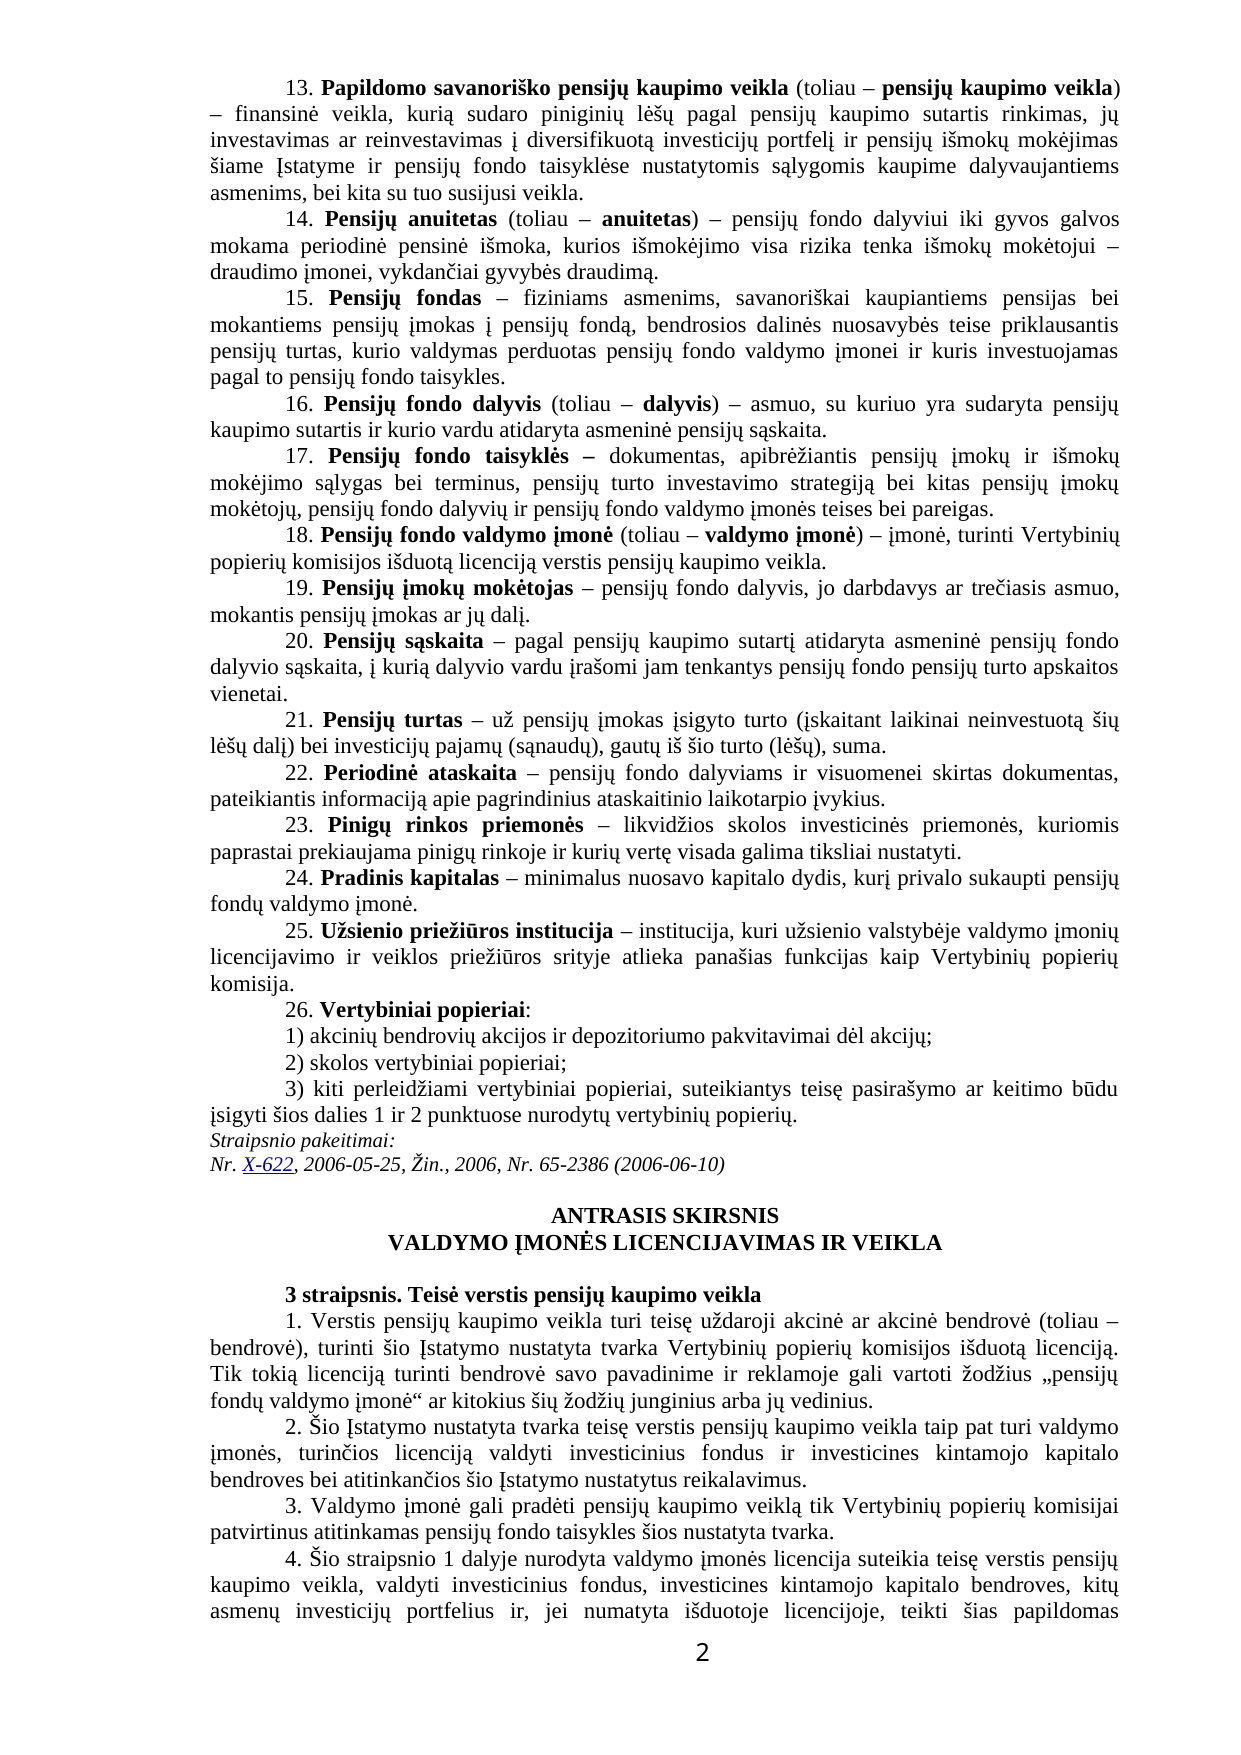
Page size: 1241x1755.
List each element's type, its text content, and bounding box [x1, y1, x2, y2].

text 26. Vertybiniai popieriai: [210, 996, 1120, 1022]
text ANTRASIS SKIRSNIS [210, 1202, 1120, 1228]
text 18. Pensijų fondo valdymo įmonė (toliau – valdymo įmonė) – įmonė, turinti Vertybinių popierių komisijos išduotą licenciją verstis pensijų kaupimo veikla. [210, 522, 1120, 574]
text 23. Pinigų rinkos priemonės – likvidžios skolos investicinės priemonės, kuriomis paprastai prekiaujama pinigų rinkoje ir kurių vertę visada galima tiksliai nustatyti. [210, 811, 1120, 864]
text Nr. X-622, 2006-05-25, Žin., 2006, Nr. 65-2386 (2006-06-10) [210, 1152, 1120, 1176]
text 3) kiti perleidžiami vertybiniai popieriai, suteikiantys teisę pasirašymo ar keitimo būdu įsigyti šios dalies 1 ir 2 punktuose nurodytų vertybinių popierių. [210, 1075, 1120, 1128]
text 22. Periodinė ataskaita – pensijų fondo dalyviams ir visuomenei skirtas dokumentas, pateikiantis informaciją apie pagrindinius ataskaitinio laikotarpio įvykius. [210, 759, 1120, 811]
text VALDYMO ĮMONĖS LICENCIJAVIMAS IR VEIKLA [210, 1228, 1120, 1255]
text Straipsnio pakeitimai: [210, 1128, 1120, 1152]
text 25. Užsienio priežiūros institucija – institucija, kuri užsienio valstybėje valdymo įmonių licencijavimo ir veiklos priežiūros srityje atlieka panašias funkcijas kaip Vertybinių popierių komisija. [210, 917, 1120, 996]
text 4. Šio straipsnio 1 dalyje nurodyta valdymo įmonės licencija suteikia teisę verstis pensijų kaupimo veikla, valdyti investicinius fondus, investicines kintamojo kapitalo bendroves, kitų asmenų investicijų portfelius ir, jei numatyta išduotoje licencijoje, teikti šias papildomas [210, 1545, 1120, 1624]
subtitle 24. Pradinis kapitalas – minimalus nuosavo kapitalo dydis, kurį privalo sukaupti pensijų fondų valdymo įmonė. [210, 864, 1120, 917]
text 17. Pensijų fondo taisyklės – dokumentas, apibrėžiantis pensijų įmokų ir išmokų mokėjimo sąlygas bei terminus, pensijų turto investavimo strategiją bei kitas pensijų įmokų mokėtojų, pensijų fondo dalyvių ir pensijų fondo valdymo įmonės teises bei pareigas. [210, 442, 1120, 522]
text 21. Pensijų turtas – už pensijų įmokas įsigyto turto (įskaitant laikinai neinvestuotą šių lėšų dalį) bei investicijų pajamų (sąnaudų), gautų iš šio turto (lėšų), suma. [210, 706, 1120, 759]
text 19. Pensijų įmokų mokėtojas – pensijų fondo dalyvis, jo darbdavys ar trečiasis asmuo, mokantis pensijų įmokas ar jų dalį. [210, 574, 1120, 627]
text 2. Šio Įstatymo nustatyta tvarka teisę verstis pensijų kaupimo veikla taip pat turi valdymo įmonės, turinčios licenciją valdyti investicinius fondus ir investicines kintamojo kapitalo bendroves bei atitinkančios šio Įstatymo nustatytus reikalavimus. [210, 1413, 1120, 1492]
text 14. Pensijų anuitetas (toliau – anuitetas) – pensijų fondo dalyviui iki gyvos galvos mokama periodinė pensinė išmoka, kurios išmokėjimo visa rizika tenka išmokų mokėtojui – draudimo įmonei, vykdančiai gyvybės draudimą. [210, 205, 1120, 284]
text 3. Valdymo įmonė gali pradėti pensijų kaupimo veiklą tik Vertybinių popierių komisijai patvirtinus atitinkamas pensijų fondo taisykles šios nustatyta tvarka. [210, 1492, 1120, 1545]
text 1. Verstis pensijų kaupimo veikla turi teisę uždaroji akcinė ar akcinė bendrovė (toliau – bendrovė), turinti šio Įstatymo nustatyta tvarka Vertybinių popierių komisijos išduotą licenciją. Tik tokią licenciją turinti bendrovė savo pavadinime ir reklamoje gali vartoti žodžius „pensijų fondų valdymo įmonė“ ar kitokius šių žodžių junginius arba jų vedinius. [210, 1308, 1120, 1413]
text 3 straipsnis. Teisė verstis pensijų kaupimo veikla [210, 1281, 1120, 1308]
text 1) akcinių bendrovių akcijos ir depozitoriumo pakvitavimai dėl akcijų; [210, 1022, 1120, 1049]
text 16. Pensijų fondo dalyvis (toliau – dalyvis) – asmuo, su kuriuo yra sudaryta pensijų kaupimo sutartis ir kurio vardu atidaryta asmeninė pensijų sąskaita. [210, 390, 1120, 442]
text 2) skolos vertybiniai popieriai; [210, 1049, 1120, 1075]
text 20. Pensijų sąskaita – pagal pensijų kaupimo sutartį atidaryta asmeninė pensijų fondo dalyvio sąskaita, į kurią dalyvio vardu įrašomi jam tenkantys pensijų fondo pensijų turto apskaitos vienetai. [210, 627, 1120, 706]
text 13. Papildomo savanoriško pensijų kaupimo veikla (toliau – pensijų kaupimo veikla) – finansinė veikla, kurią sudaro piniginių lėšų pagal pensijų kaupimo sutartis rinkimas, jų investavimas ar reinvestavimas į diversifikuotą investicijų portfelį ir pensijų išmokų mokėjimas šiame Įstatyme ir pensijų fondo taisyklėse nustatytomis sąlygomis kaupime dalyvaujantiems asmenims, bei kita su tuo susijusi veikla. [210, 73, 1120, 205]
text 15. Pensijų fondas – fiziniams asmenims, savanoriškai kaupiantiems pensijas bei mokantiems pensijų įmokas į pensijų fondą, bendrosios dalinės nuosavybės teise priklausantis pensijų turtas, kurio valdymas perduotas pensijų fondo valdymo įmonei ir kuris investuojamas pagal to pensijų fondo taisykles. [210, 284, 1120, 390]
